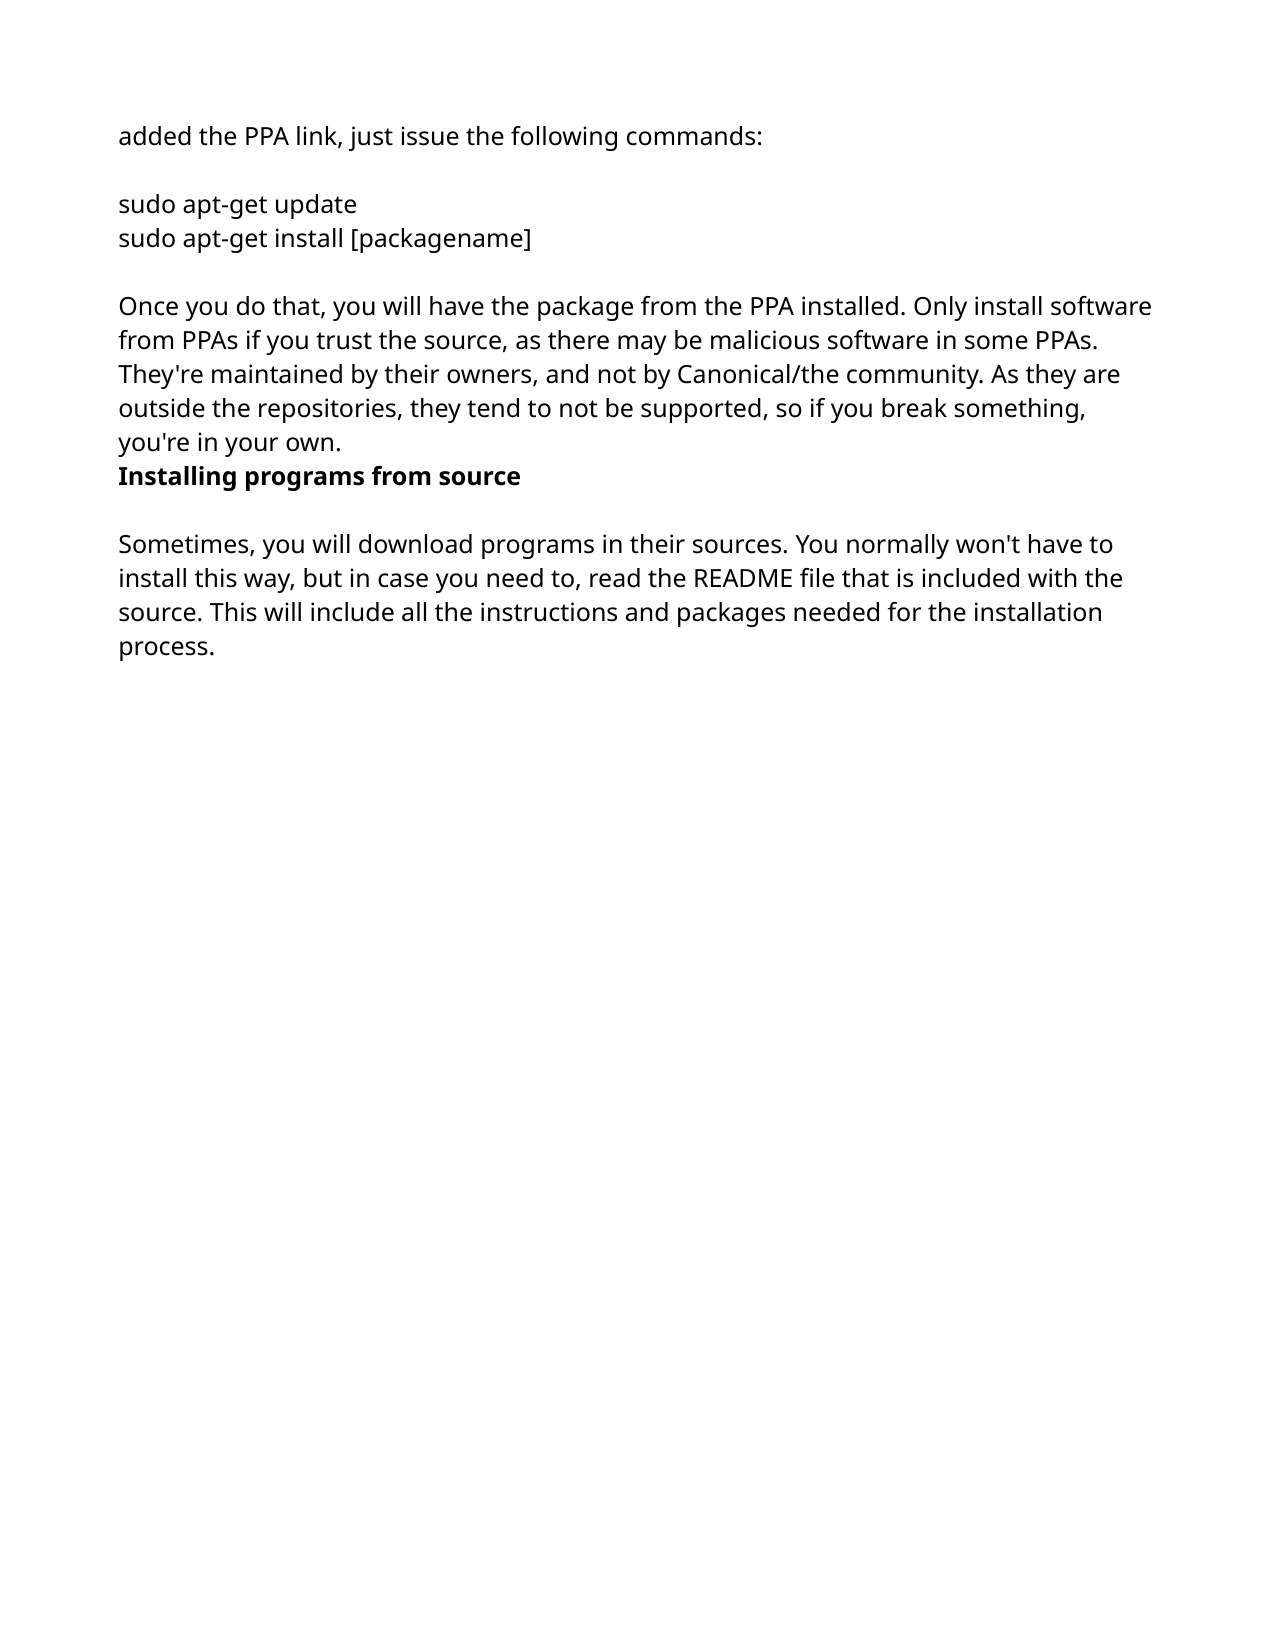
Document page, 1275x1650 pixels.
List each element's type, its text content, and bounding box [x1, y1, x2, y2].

text Once you do that, you will have the package from the PPA installed. Only install software from PPAs if you trust the source, as there may be malicious software in some PPAs. They're maintained by their owners, and not by Canonical/the community. As they are outside the repositories, they tend to not be supported, so if you break something, you're in your own. [118, 288, 1157, 459]
text Sometimes, you will download programs in their sources. You normally won't have to install this way, but in case you need to, read the README file that is included with the source. This will include all the instructions and packages needed for the installation process. [118, 527, 1157, 663]
text sudo apt-get update [118, 186, 1157, 220]
text Installing programs from source [118, 459, 1157, 493]
text sudo apt-get install [packagename] [118, 220, 1157, 254]
text added the PPA link, just issue the following commands: [118, 118, 1157, 152]
